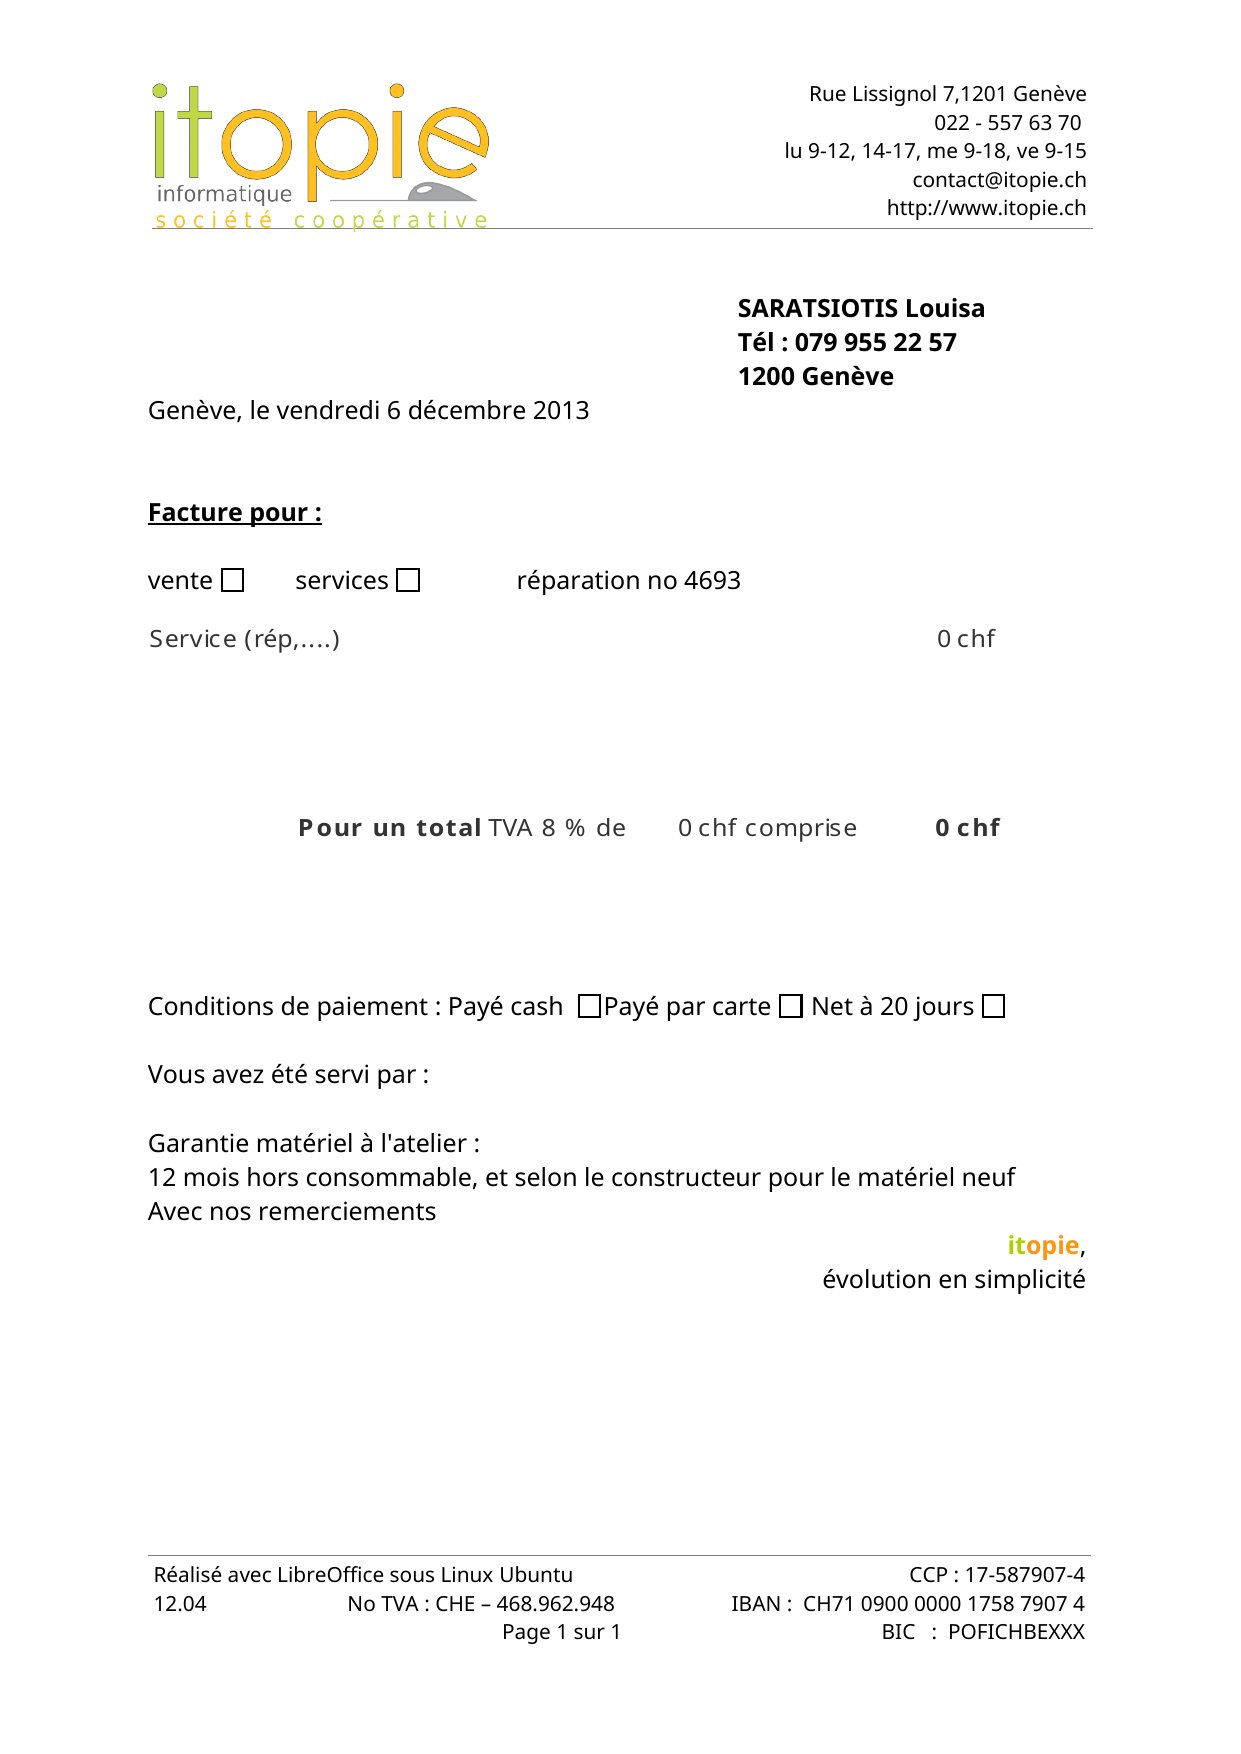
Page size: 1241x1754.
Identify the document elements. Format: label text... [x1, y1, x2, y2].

text vente services réparation no 4693 [148, 563, 1093, 597]
text itopie, [148, 1227, 1093, 1262]
text SARATSIOTIS Louisa [148, 290, 1093, 324]
text Garantie matériel à l'atelier : [148, 1125, 1093, 1159]
text Avec nos remerciements [148, 1193, 1093, 1227]
text Conditions de paiement : Payé cash Payé par carte Net à 20 jours [148, 989, 1093, 1023]
picture [138, 72, 500, 244]
text Vous avez été servi par : [148, 1057, 1093, 1091]
text Facture pour : [148, 495, 1093, 529]
text évolution en simplicité [148, 1262, 1093, 1296]
text Tél : 079 955 22 57 [148, 324, 1093, 358]
text 12 mois hors consommable, et selon le constructeur pour le matériel neuf [148, 1159, 1093, 1193]
text 1200 Genève [148, 358, 1093, 392]
text Genève, le vendredi 6 décembre 2013 [148, 392, 1093, 427]
